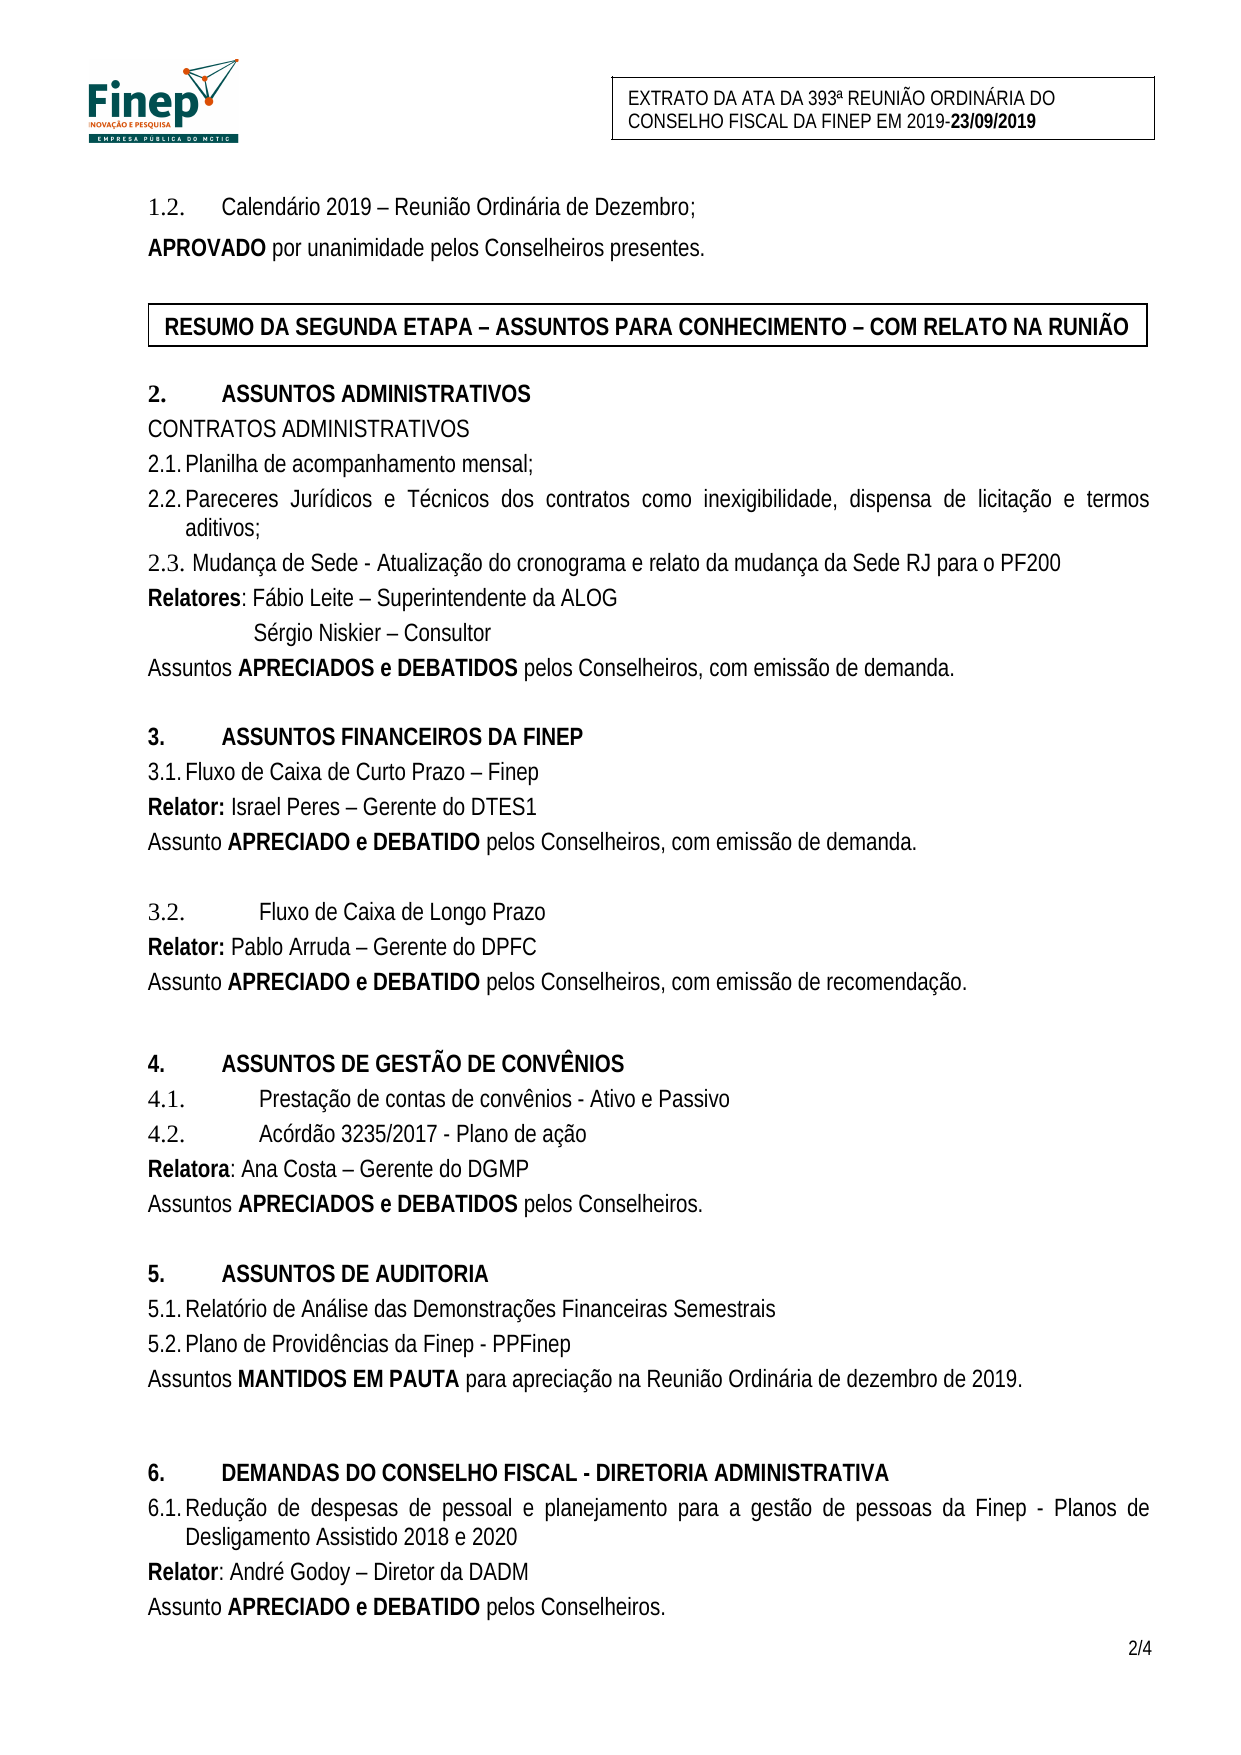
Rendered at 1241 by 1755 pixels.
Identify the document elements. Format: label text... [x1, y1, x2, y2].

list Assuntos APRECIADOS e DEBATIDOS pelos Conselheiros. [148, 1189, 1152, 1218]
text Assuntos APRECIADOS e DEBATIDOS pelos Conselheiros, com emissão de demanda. [148, 653, 1152, 681]
list ASSUNTOS DE GESTÃO DE CONVÊNIOS [148, 1049, 1152, 1078]
list Plano de Providências da Finep - PPFinep [148, 1329, 1152, 1357]
list Fluxo de Caixa de Longo Prazo [148, 897, 1152, 926]
text Sérgio Niskier – Consultor [148, 618, 1152, 646]
text Relatores: Fábio Leite – Superintendente da ALOG [148, 583, 1152, 611]
list Prestação de contas de convênios - Ativo e Passivo [148, 1084, 1152, 1113]
text Relator: Pablo Arruda – Gerente do DPFC [148, 932, 1152, 961]
text Assuntos MANTIDOS EM PAUTA para apreciação na Reunião Ordinária de dezembro de 2019. [148, 1364, 1152, 1392]
list Relatório de Análise das Demonstrações Financeiras Semestrais [148, 1294, 1152, 1322]
text Assunto APRECIADO e DEBATIDO pelos Conselheiros. [148, 1592, 1152, 1620]
list ASSUNTOS ADMINISTRATIVOS [148, 379, 1152, 408]
list Calendário 2019 – Reunião Ordinária de Dezembro; [148, 192, 1152, 221]
text APROVADO por unanimidade pelos Conselheiros presentes. [148, 233, 1152, 262]
list Planilha de acompanhamento mensal; [148, 449, 1152, 478]
list Mudança de Sede - Atualização do cronograma e relato da mudança da Sede RJ para o PF200 [148, 548, 1152, 577]
text Assunto APRECIADO e DEBATIDO pelos Conselheiros, com emissão de recomendação. [148, 967, 1152, 996]
list Acórdão 3235/2017 - Plano de ação [148, 1119, 1152, 1148]
list Redução de despesas de pessoal e planejamento para a gestão de pessoas da Finep - Planos de Desligamento Assistido 2018 e 2020 [148, 1493, 1152, 1551]
list ASSUNTOS FINANCEIROS DA FINEP [148, 722, 1152, 751]
text Assunto APRECIADO e DEBATIDO pelos Conselheiros, com emissão de demanda. [148, 827, 1152, 856]
list Relator: Israel Peres – Gerente do DTES1 [148, 792, 1152, 821]
list Fluxo de Caixa de Curto Prazo – Finep [148, 757, 1152, 786]
list DEMANDAS DO CONSELHO FISCAL - DIRETORIA ADMINISTRATIVA [148, 1458, 1152, 1487]
text RESUMO DA SEGUNDA ETAPA – ASSUNTOS PARA CONHECIMENTO – COM RELATO NA RUNIÃO [164, 312, 1131, 338]
list CONTRATOS ADMINISTRATIVOS [148, 414, 1152, 443]
list Pareceres Jurídicos e Técnicos dos contratos como inexigibilidade, dispensa de licitação e termos aditivos; [148, 484, 1152, 541]
text Relator: André Godoy – Diretor da DADM [148, 1557, 1152, 1586]
list Relatora: Ana Costa – Gerente do DGMP [148, 1154, 1152, 1183]
list ASSUNTOS DE AUDITORIA [148, 1259, 1152, 1288]
